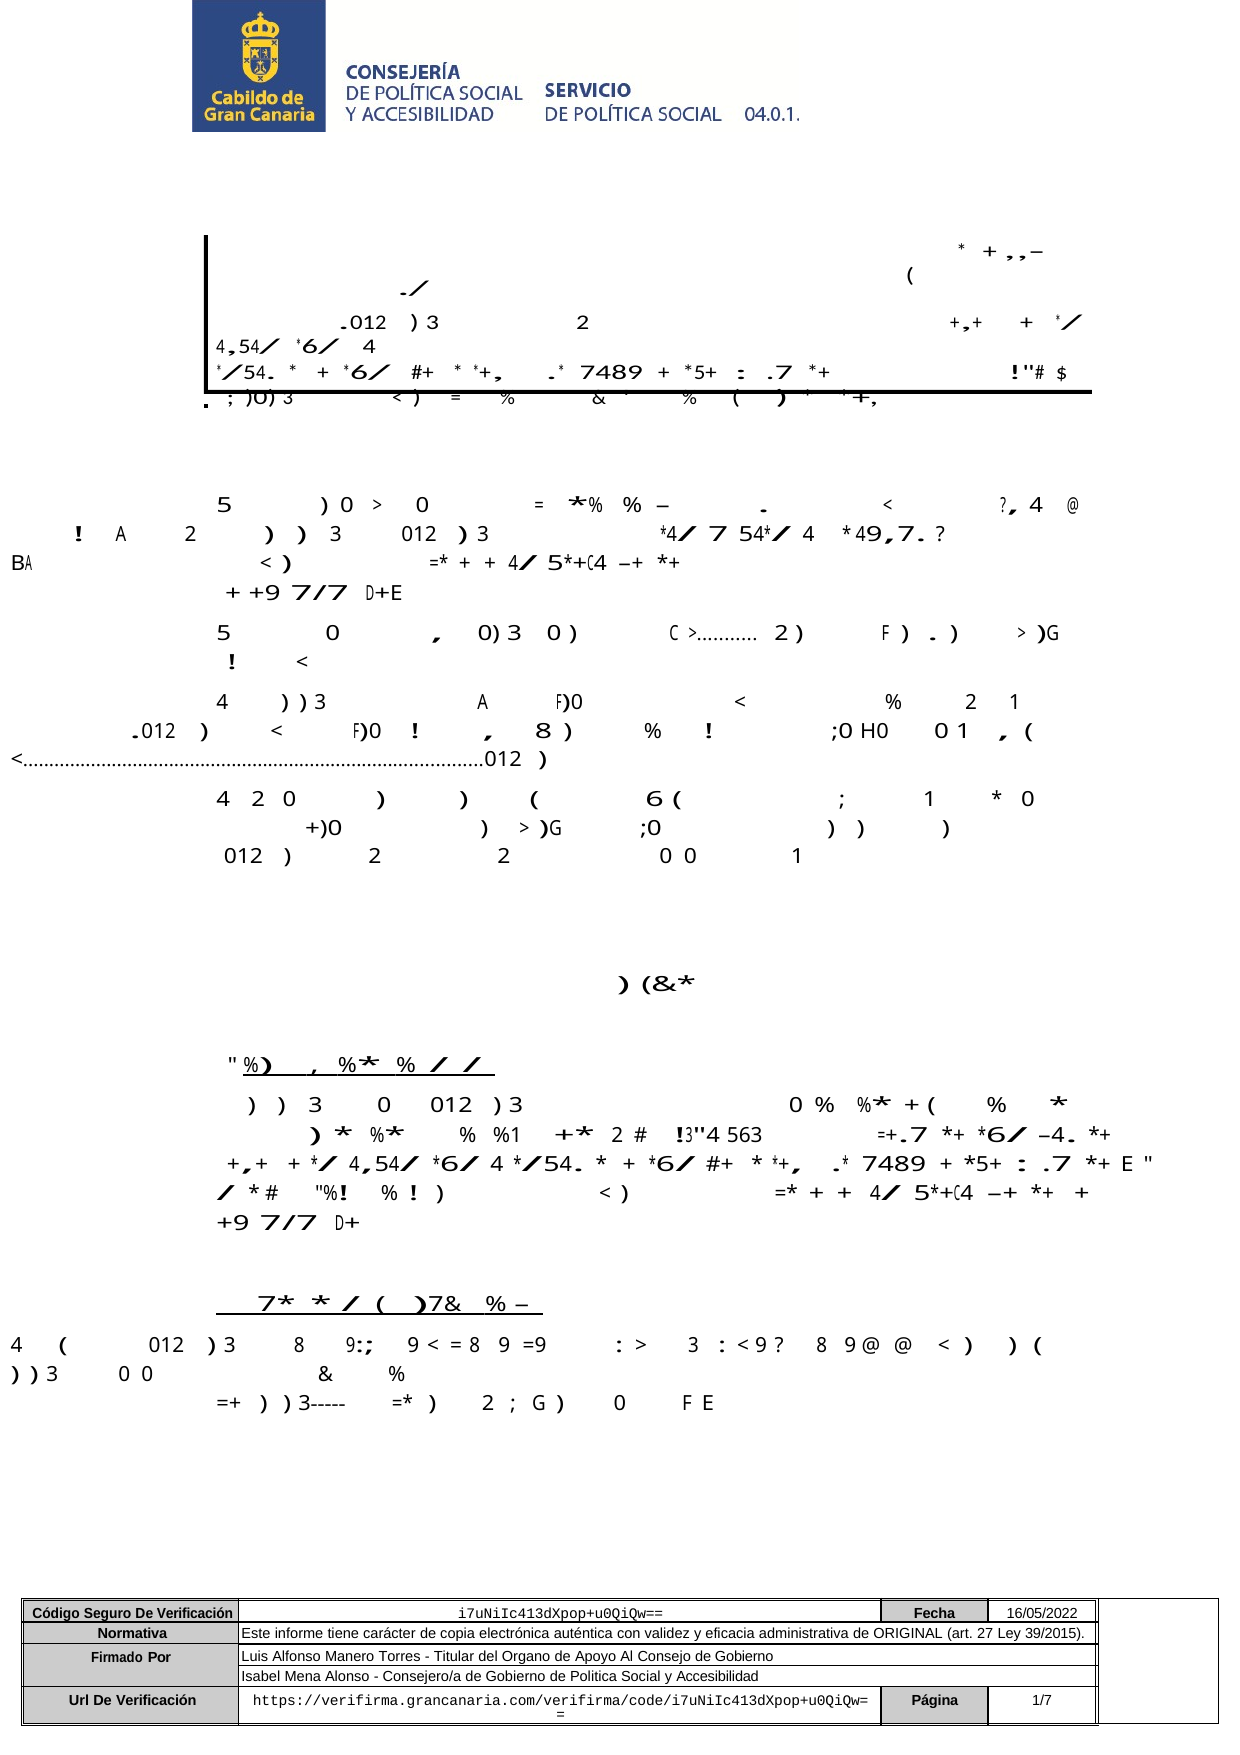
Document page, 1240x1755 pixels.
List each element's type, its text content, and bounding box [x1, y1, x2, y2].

text ! < [216, 647, 1231, 675]
text + +9 7/7 D+E [216, 578, 1231, 606]
text 7* * / ( )7& % - [216, 1289, 1231, 1318]
text .012 ) < F)0 ! , 8 ) % ! ;0 H0 0 1 , ( < 012 ) [10, 716, 1065, 773]
text 4 ) ) 3 A F)0 < % 2 1 [216, 687, 1231, 715]
text 4 2 0 ) ) ( 6 ( ; 1 * 0 [216, 784, 1231, 812]
text =+ ) ) 3 =* ) 2 ; G ) 0 F E [216, 1388, 1231, 1417]
text 5 ) 0 > 0 = *% % - . < ?, 4 @ [216, 490, 1231, 519]
text ) * %* % %1 +* 2 # !3"4 563 =+.7 *+ *6/ -4. *+ [216, 1120, 1231, 1148]
text +9 7/7 D+ [216, 1208, 1231, 1236]
text 4 ( 012 ) 3 8 9:; 9 < = 8 9 =9 : > 3 : < 9 ? 8 9 @ @ < ) ) ( ) ) 3 0 0 & % [10, 1330, 1065, 1387]
text / * # "%! % ! ) < ) =* + + 4/ 5*+C4 -+ *+ + [216, 1178, 1231, 1207]
text " %) , %* % / / [216, 1050, 1231, 1078]
text ) (&* [49, 969, 1231, 997]
text 012 ) 2 2 0 0 1 [216, 841, 1231, 870]
text ! A 2 ) ) 3 012 ) 3 *4/ 7 54*/ 4 * 49,7. ? BA < ) =* + + 4/ 5*+C4 -+ *+ [10, 519, 1065, 577]
text ) ) 3 0 012 ) 3 0 % %* + ( % * [216, 1091, 1231, 1119]
text 5 0 , 0) 3 0 ) C > 2 ) F ) . ) > )G [216, 618, 1231, 647]
text +)0 ) > )G ;0 ) ) ) [216, 813, 1231, 841]
text +,+ + */ 4,54/ *6/ 4 */54. * + *6/ #+ * *+, .* 7489 + *5+ : .7 *+ E " [216, 1149, 1231, 1177]
